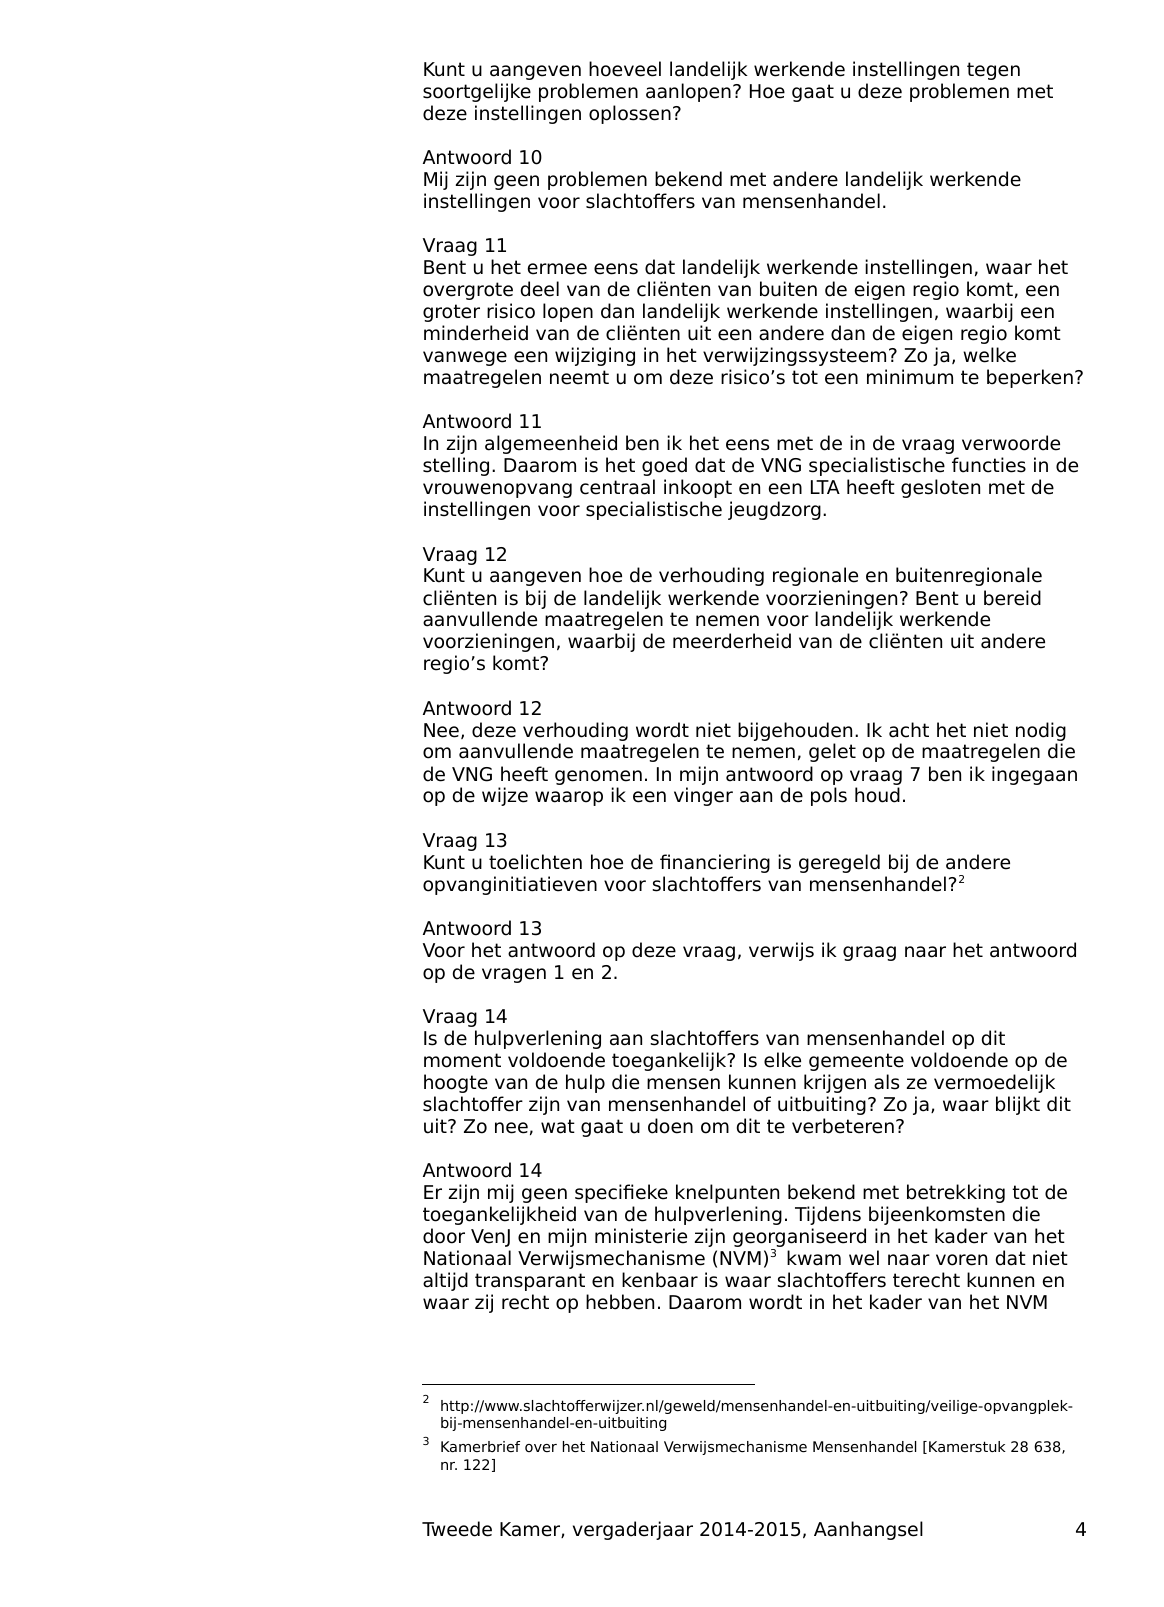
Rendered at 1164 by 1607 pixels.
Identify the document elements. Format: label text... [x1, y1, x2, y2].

text Vraag 11 [422, 235, 1087, 257]
text http://www.slachtofferwijzer.nl/geweld/mensenhandel-en-uitbuiting/veilige-opvangplek-bij-mensenhandel-en-uitbuiting [422, 1393, 1087, 1432]
text Er zijn mij geen specifieke knelpunten bekend met betrekking tot de toegankelijkheid van de hulpverlening. Tijdens bijeenkomsten die door VenJ en mijn ministerie zijn georganiseerd in het kader van het Nationaal Verwijsmechanisme (NVM) kwam wel naar voren dat niet altijd transparant en kenbaar is waar slachtoffers terecht kunnen en waar zij recht op hebben. Daarom wordt in het kader van het NVM [422, 1182, 1087, 1314]
text In zijn algemeenheid ben ik het eens met de in de vraag verwoorde stelling. Daarom is het goed dat de VNG specialistische functies in de vrouwenopvang centraal inkoopt en een LTA heeft gesloten met de instellingen voor specialistische jeugdzorg. [422, 433, 1087, 521]
text Antwoord 13 [422, 918, 1087, 940]
text Vraag 12 [422, 543, 1087, 565]
text Antwoord 10 [422, 147, 1087, 169]
text Vraag 14 [422, 1006, 1087, 1028]
text Is de hulpverlening aan slachtoffers van mensenhandel op dit moment voldoende toegankelijk? Is elke gemeente voldoende op de hoogte van de hulp die mensen kunnen krijgen als ze vermoedelijk slachtoffer zijn van mensenhandel of uitbuiting? Zo ja, waar blijkt dit uit? Zo nee, wat gaat u doen om dit te verbeteren? [422, 1028, 1087, 1138]
text Kunt u aangeven hoe de verhouding regionale en buitenregionale cliënten is bij de landelijk werkende voorzieningen? Bent u bereid aanvullende maatregelen te nemen voor landelijk werkende voorzieningen, waarbij de meerderheid van de cliënten uit andere regio’s komt? [422, 565, 1087, 675]
text Antwoord 11 [422, 411, 1087, 433]
text Vraag 13 [422, 829, 1087, 852]
text Bent u het ermee eens dat landelijk werkende instellingen, waar het overgrote deel van de cliënten van buiten de eigen regio komt, een groter risico lopen dan landelijk werkende instellingen, waarbij een minderheid van de cliënten uit een andere dan de eigen regio komt vanwege een wijziging in het verwijzingssysteem? Zo ja, welke maatregelen neemt u om deze risico’s tot een minimum te beperken? [422, 257, 1087, 389]
text Kamerbrief over het Nationaal Verwijsmechanisme Mensenhandel [Kamerstuk 28 638, nr. 122] [422, 1435, 1087, 1474]
text Antwoord 12 [422, 697, 1087, 719]
text Voor het antwoord op deze vraag, verwijs ik graag naar het antwoord op de vragen 1 en 2. [422, 940, 1087, 984]
text Mij zijn geen problemen bekend met andere landelijk werkende instellingen voor slachtoffers van mensenhandel. [422, 169, 1087, 213]
text Kunt u aangeven hoeveel landelijk werkende instellingen tegen soortgelijke problemen aanlopen? Hoe gaat u deze problemen met deze instellingen oplossen? [422, 59, 1087, 125]
text Nee, deze verhouding wordt niet bijgehouden. Ik acht het niet nodig om aanvullende maatregelen te nemen, gelet op de maatregelen die de VNG heeft genomen. In mijn antwoord op vraag 7 ben ik ingegaan op de wijze waarop ik een vinger aan de pols houd. [422, 719, 1087, 807]
text Kunt u toelichten hoe de financiering is geregeld bij de andere opvanginitiatieven voor slachtoffers van mensenhandel? [422, 852, 1087, 896]
text Antwoord 14 [422, 1160, 1087, 1182]
